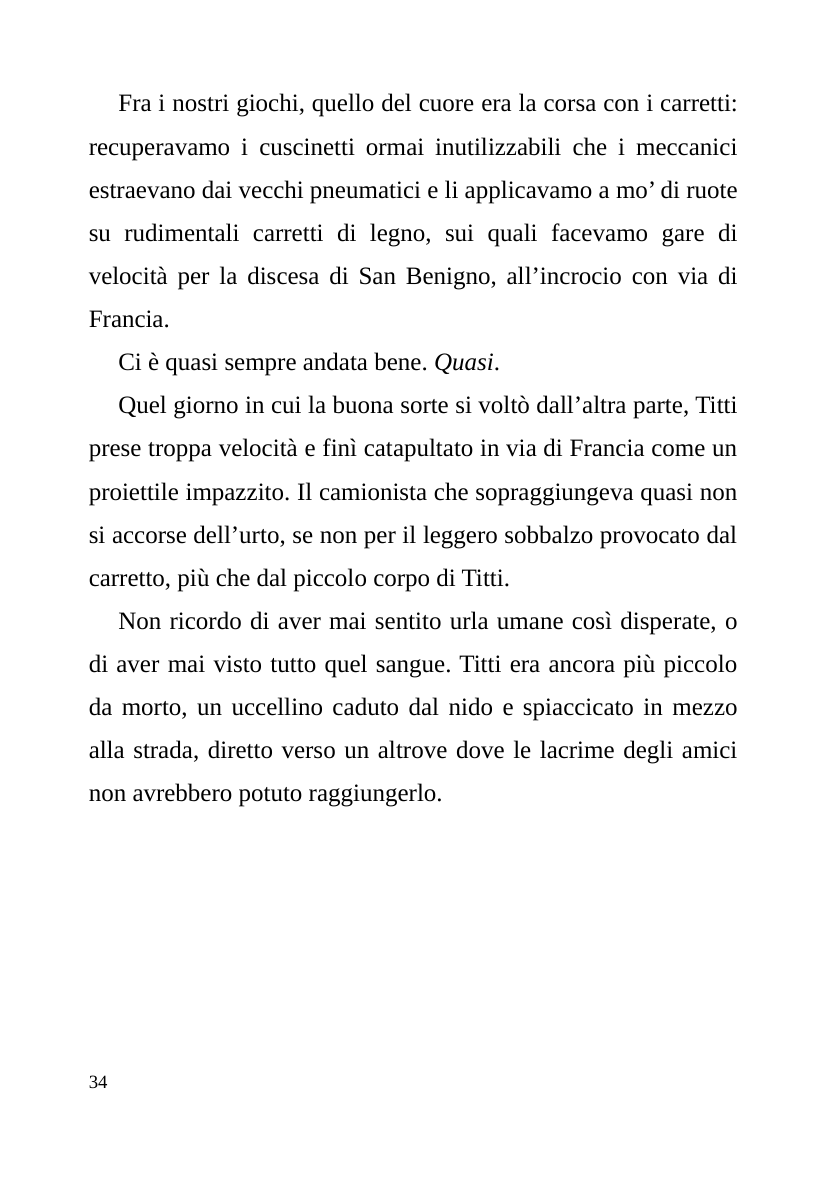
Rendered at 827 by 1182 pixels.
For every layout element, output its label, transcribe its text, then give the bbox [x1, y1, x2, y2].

text Non ricordo di aver mai sentito urla umane così disperate, o di aver mai visto tutto quel sangue. Titti era ancora più piccolo da morto, un uccellino caduto dal nido e spiaccicato in mezzo alla strada, diretto verso un altrove dove le lacrime degli amici non avrebbero potuto raggiungerlo. [88, 606, 738, 807]
text Fra i nostri giochi, quello del cuore era la corsa con i carretti: recuperavamo i cuscinetti ormai inutilizzabili che i meccanici estraevano dai vecchi pneumatici e li applicavamo a mo’ di ruote su rudimentali carretti di legno, sui quali facevamo gare di velocità per la discesa di San Benigno, all’incrocio con via di Francia. [88, 88, 738, 333]
text Quel giorno in cui la buona sorte si voltò dall’altra parte, Titti prese troppa velocità e finì catapultato in via di Francia come un proiettile impazzito. Il camionista che sopraggiungeva quasi non si accorse dell’urto, se non per il leggero sobbalzo provocato dal carretto, più che dal piccolo corpo di Titti. [88, 390, 738, 592]
text Ci è quasi sempre andata bene. Quasi. [88, 347, 738, 376]
